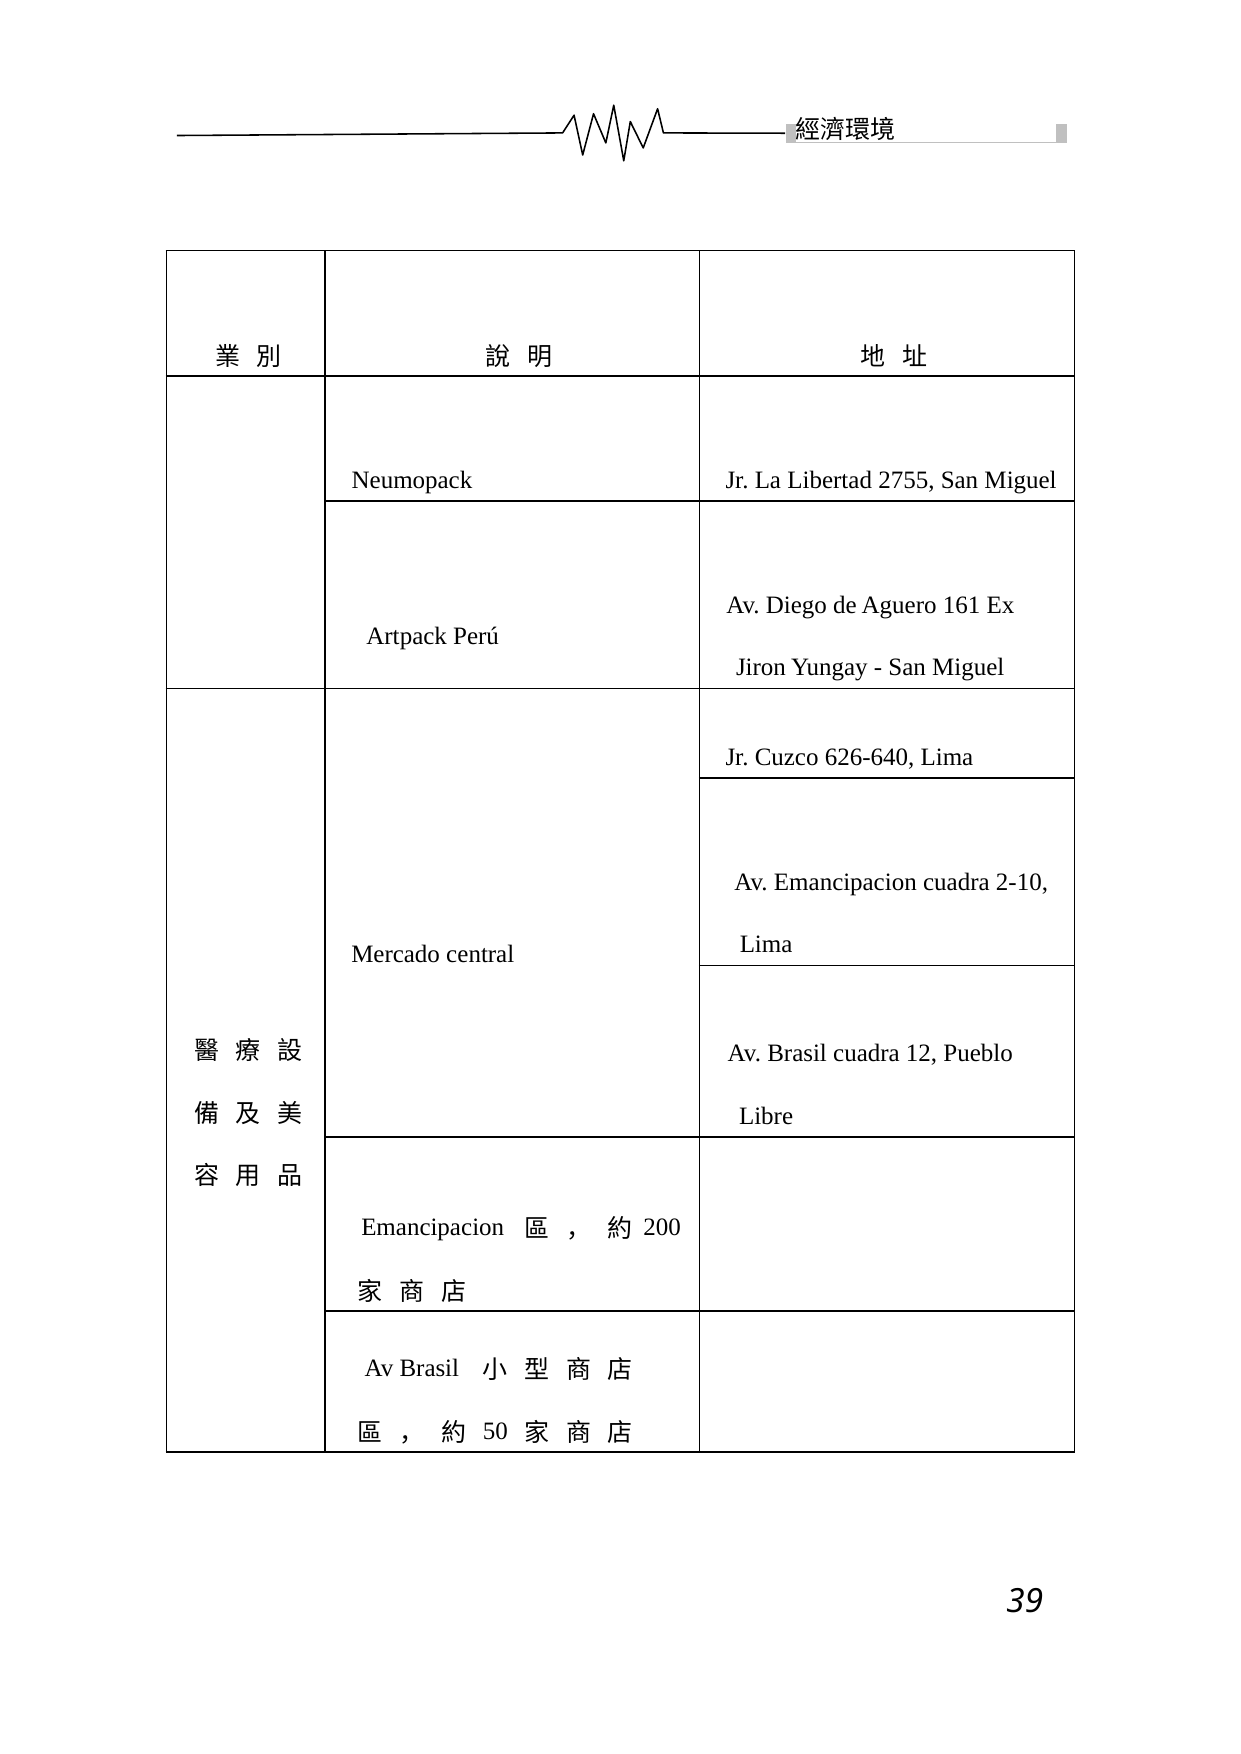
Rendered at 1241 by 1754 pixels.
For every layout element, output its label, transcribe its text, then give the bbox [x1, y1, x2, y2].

table_cell Av Brasil小型商店區，約50家商店 [326, 1312, 699, 1451]
table_cell Artpack Perú [326, 502, 699, 688]
table_cell Jr. Cuzco 626-640, Lima [700, 689, 1074, 777]
table_header 業別 [167, 251, 324, 375]
table_cell [700, 1312, 1074, 1451]
table_cell Neumopack [326, 377, 699, 500]
table_cell 醫療設備及美容用品 [167, 689, 324, 1451]
table_cell [700, 1138, 1074, 1310]
table_cell Emancipacion區，約200家商店 [326, 1138, 699, 1310]
table_cell Mercado central [326, 689, 699, 1136]
table_header 說明 [326, 251, 699, 375]
table_cell Jr. La Libertad 2755, San Miguel [700, 377, 1074, 500]
table_cell [167, 377, 324, 688]
table_cell Av. Diego de Aguero 161 Ex Jiron Yungay - San Miguel [700, 502, 1074, 688]
table_cell Av. Brasil cuadra 12, Pueblo Libre [700, 966, 1074, 1136]
table_cell Av. Emancipacion cuadra 2-10, Lima [700, 779, 1074, 965]
table_header 地址 [700, 251, 1074, 375]
